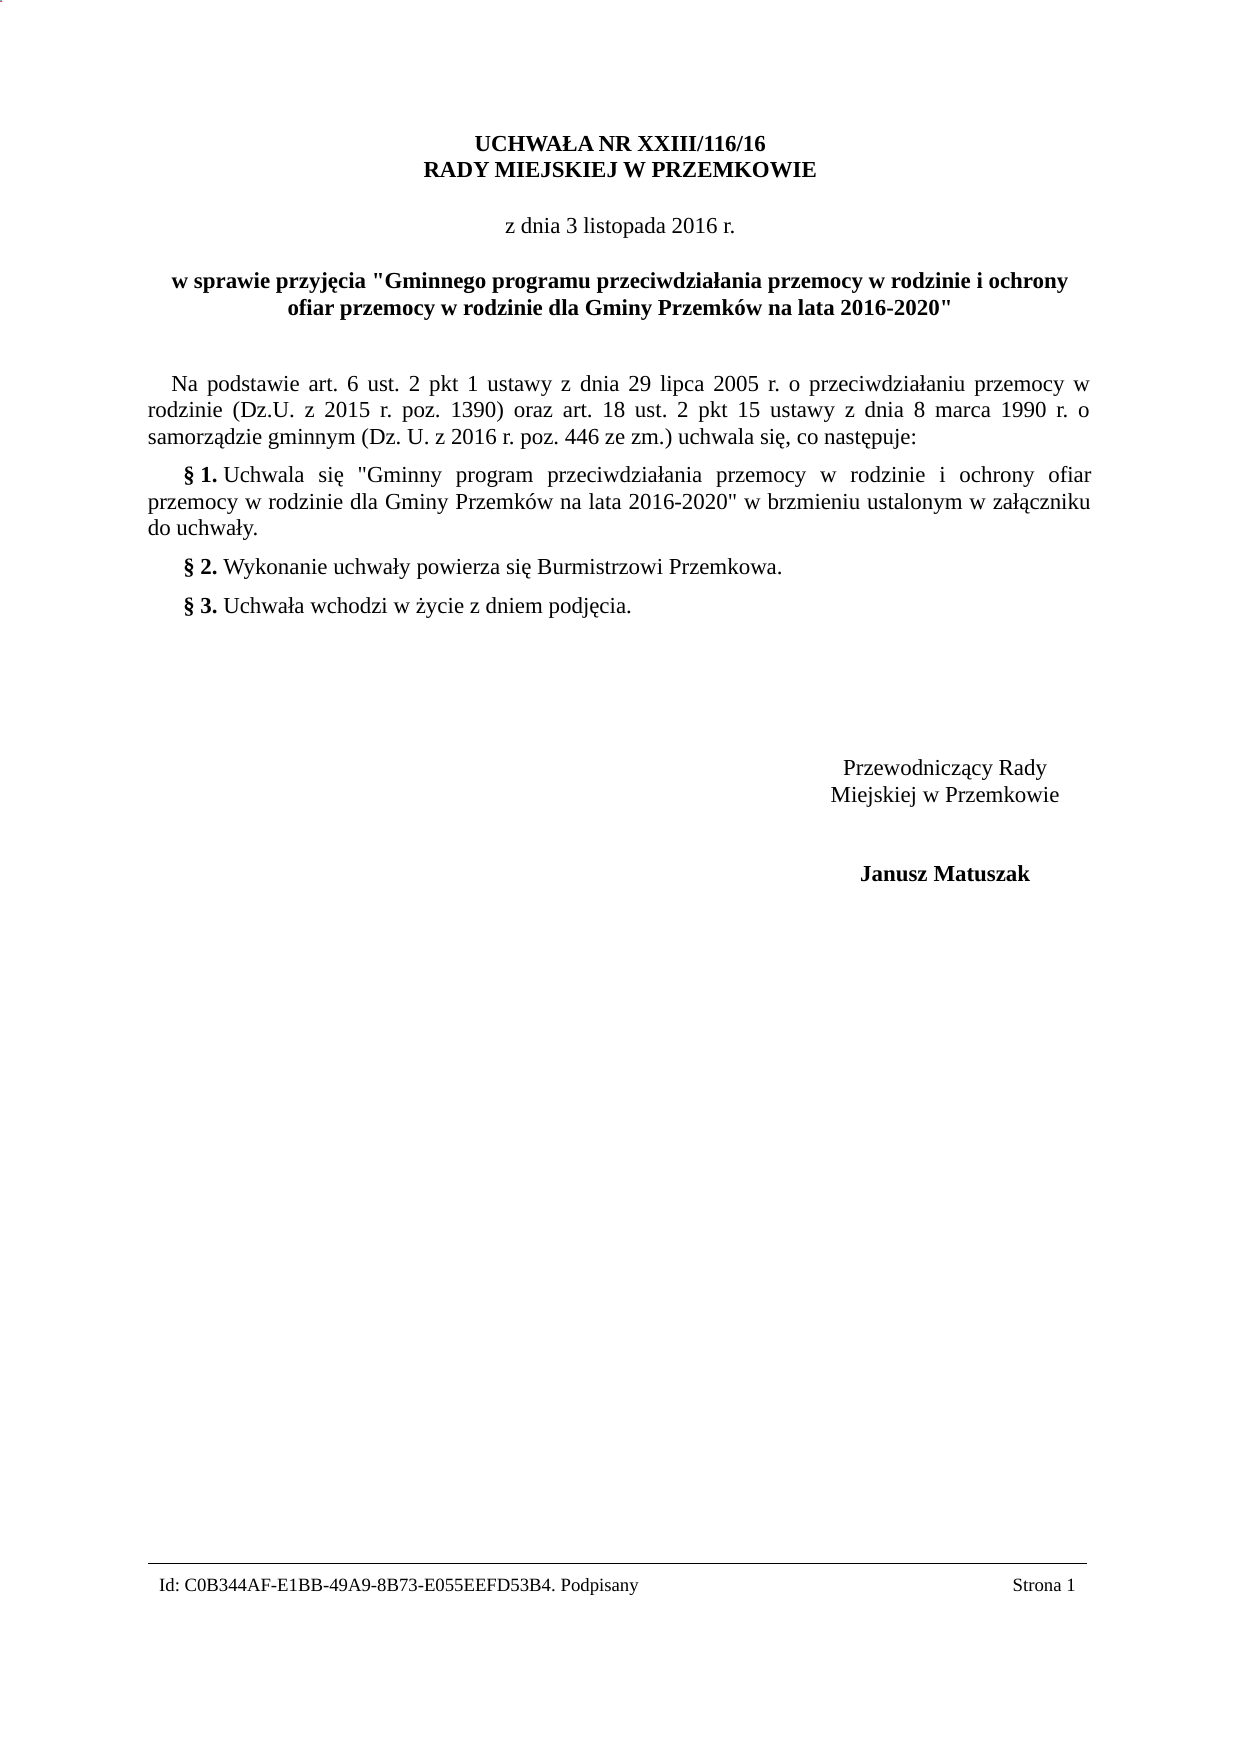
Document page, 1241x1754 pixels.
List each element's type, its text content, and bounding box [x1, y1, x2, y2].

text Uchwała Nr XXIII/116/16 Rady Miejskiej w Przemkowie [148, 130, 1093, 183]
text w sprawie przyjęcia "Gminnego programu przeciwdziałania przemocy w rodzinie i ochrony ofiar przemocy w rodzinie dla Gminy Przemków na lata 2016-2020" [148, 267, 1093, 320]
text § 1. Uchwala się "Gminny program przeciwdziałania przemocy w rodzinie i ochrony ofiar przemocy w rodzinie dla Gminy Przemków na lata 2016-2020" w brzmieniu ustalonym w załączniku do uchwały. [148, 462, 1093, 541]
text § 3. Uchwała wchodzi w życie z dniem podjęcia. [148, 592, 1093, 618]
text z dnia 3 listopada 2016 r. [148, 212, 1093, 238]
table_header [148, 696, 679, 944]
text § 2. Wykonanie uchwały powierza się Burmistrzowi Przemkowa. [148, 553, 1093, 579]
text Na podstawie art. 6 ust. 2 pkt 1 ustawy z dnia 29 lipca 2005 r. o przeciwdziałaniu przemocy w rodzinie (Dz.U. z 2015 r. poz. 1390) oraz art. 18 ust. 2 pkt 15 ustawy z dnia 8 marca 1990 r. o samorządzie gminnym (Dz. U. z 2016 r. poz. 446 ze zm.) uchwala się, co następuje: [148, 370, 1093, 449]
table_header Przewodniczący Rady Miejskiej w Przemkowie Janusz Matuszak [679, 696, 1211, 944]
